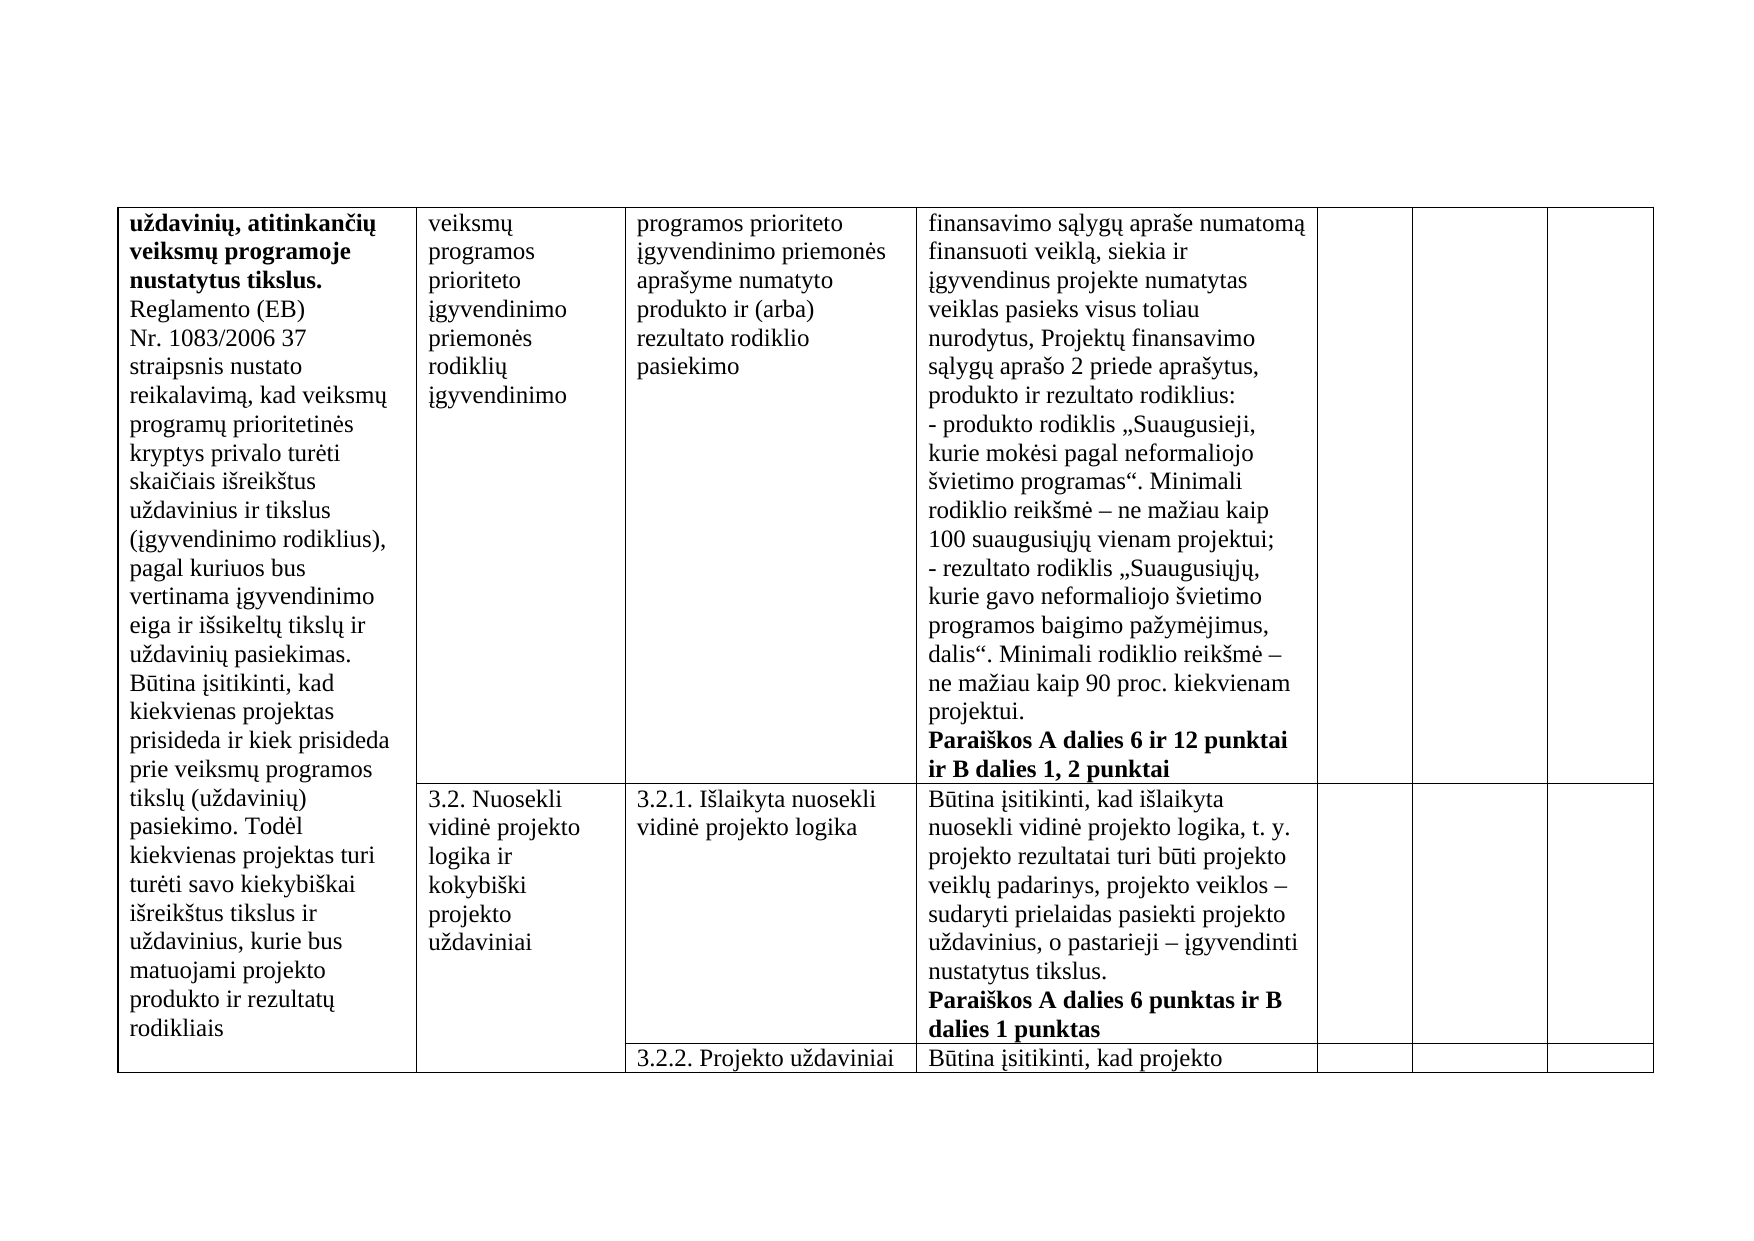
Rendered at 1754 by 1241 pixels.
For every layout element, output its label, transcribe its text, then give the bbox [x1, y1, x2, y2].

table_cell 3.2. Nuosekli vidinė projekto logika ir kokybiški projekto uždaviniai [417, 784, 625, 1072]
table_cell [1548, 208, 1653, 783]
table_cell [1413, 1044, 1547, 1072]
table_cell Būtina įsitikinti, kad projekto [917, 1044, 1317, 1072]
table_cell [1318, 208, 1412, 783]
table_cell uždavinių, atitinkančių veiksmų programoje nustatytus tikslus. Reglamento (EB) Nr. 1083/2006 37 straipsnis nustato reikalavimą, kad veiksmų programų prioritetinės kryptys privalo turėti skaičiais išreikštus uždavinius ir tikslus (įgyvendinimo rodiklius), pagal kuriuos bus vertinama įgyvendinimo eiga ir išsikeltų tikslų ir uždavinių pasiekimas. Būtina įsitikinti, kad kiekvienas projektas prisideda ir kiek prisideda prie veiksmų programos tikslų (uždavinių) pasiekimo. Todėl kiekvienas projektas turi turėti savo kiekybiškai išreikštus tikslus ir uždavinius, kurie bus matuojami projekto produkto ir rezultatų rodikliais [119, 208, 416, 1072]
table_cell [1318, 1044, 1412, 1072]
table_cell [1413, 784, 1547, 1042]
table_cell [1318, 784, 1412, 1042]
table_cell 3.2.1. Išlaikyta nuosekli vidinė projekto logika [626, 784, 916, 1042]
table_cell programos prioriteto įgyvendinimo priemonės aprašyme numatyto produkto ir (arba) rezultato rodiklio pasiekimo [626, 208, 916, 783]
table_cell [1413, 208, 1547, 783]
table_cell [1548, 784, 1653, 1042]
table_cell [1548, 1044, 1653, 1072]
table_cell Būtina įsitikinti, kad išlaikyta nuosekli vidinė projekto logika, t. y. projekto rezultatai turi būti projekto veiklų padarinys, projekto veiklos – sudaryti prielaidas pasiekti projekto uždavinius, o pastarieji – įgyvendinti nustatytus tikslus. Paraiškos A dalies 6 punktas ir B dalies 1 punktas [917, 784, 1317, 1042]
table_cell veiksmų programos prioriteto įgyvendinimo priemonės rodiklių įgyvendinimo [417, 208, 625, 783]
table_cell 3.2.2. Projekto uždaviniai [626, 1044, 916, 1072]
table_cell finansavimo sąlygų apraše numatomą finansuoti veiklą, siekia ir įgyvendinus projekte numatytas veiklas pasieks visus toliau nurodytus, Projektų finansavimo sąlygų aprašo 2 priede aprašytus, produkto ir rezultato rodiklius: - produkto rodiklis „Suaugusieji, kurie mokėsi pagal neformaliojo švietimo programas“. Minimali rodiklio reikšmė – ne mažiau kaip 100 suaugusiųjų vienam projektui; - rezultato rodiklis „Suaugusiųjų, kurie gavo neformaliojo švietimo programos baigimo pažymėjimus, dalis“. Minimali rodiklio reikšmė – ne mažiau kaip 90 proc. kiekvienam projektui. Paraiškos A dalies 6 ir 12 punktai ir B dalies 1, 2 punktai [917, 208, 1317, 783]
